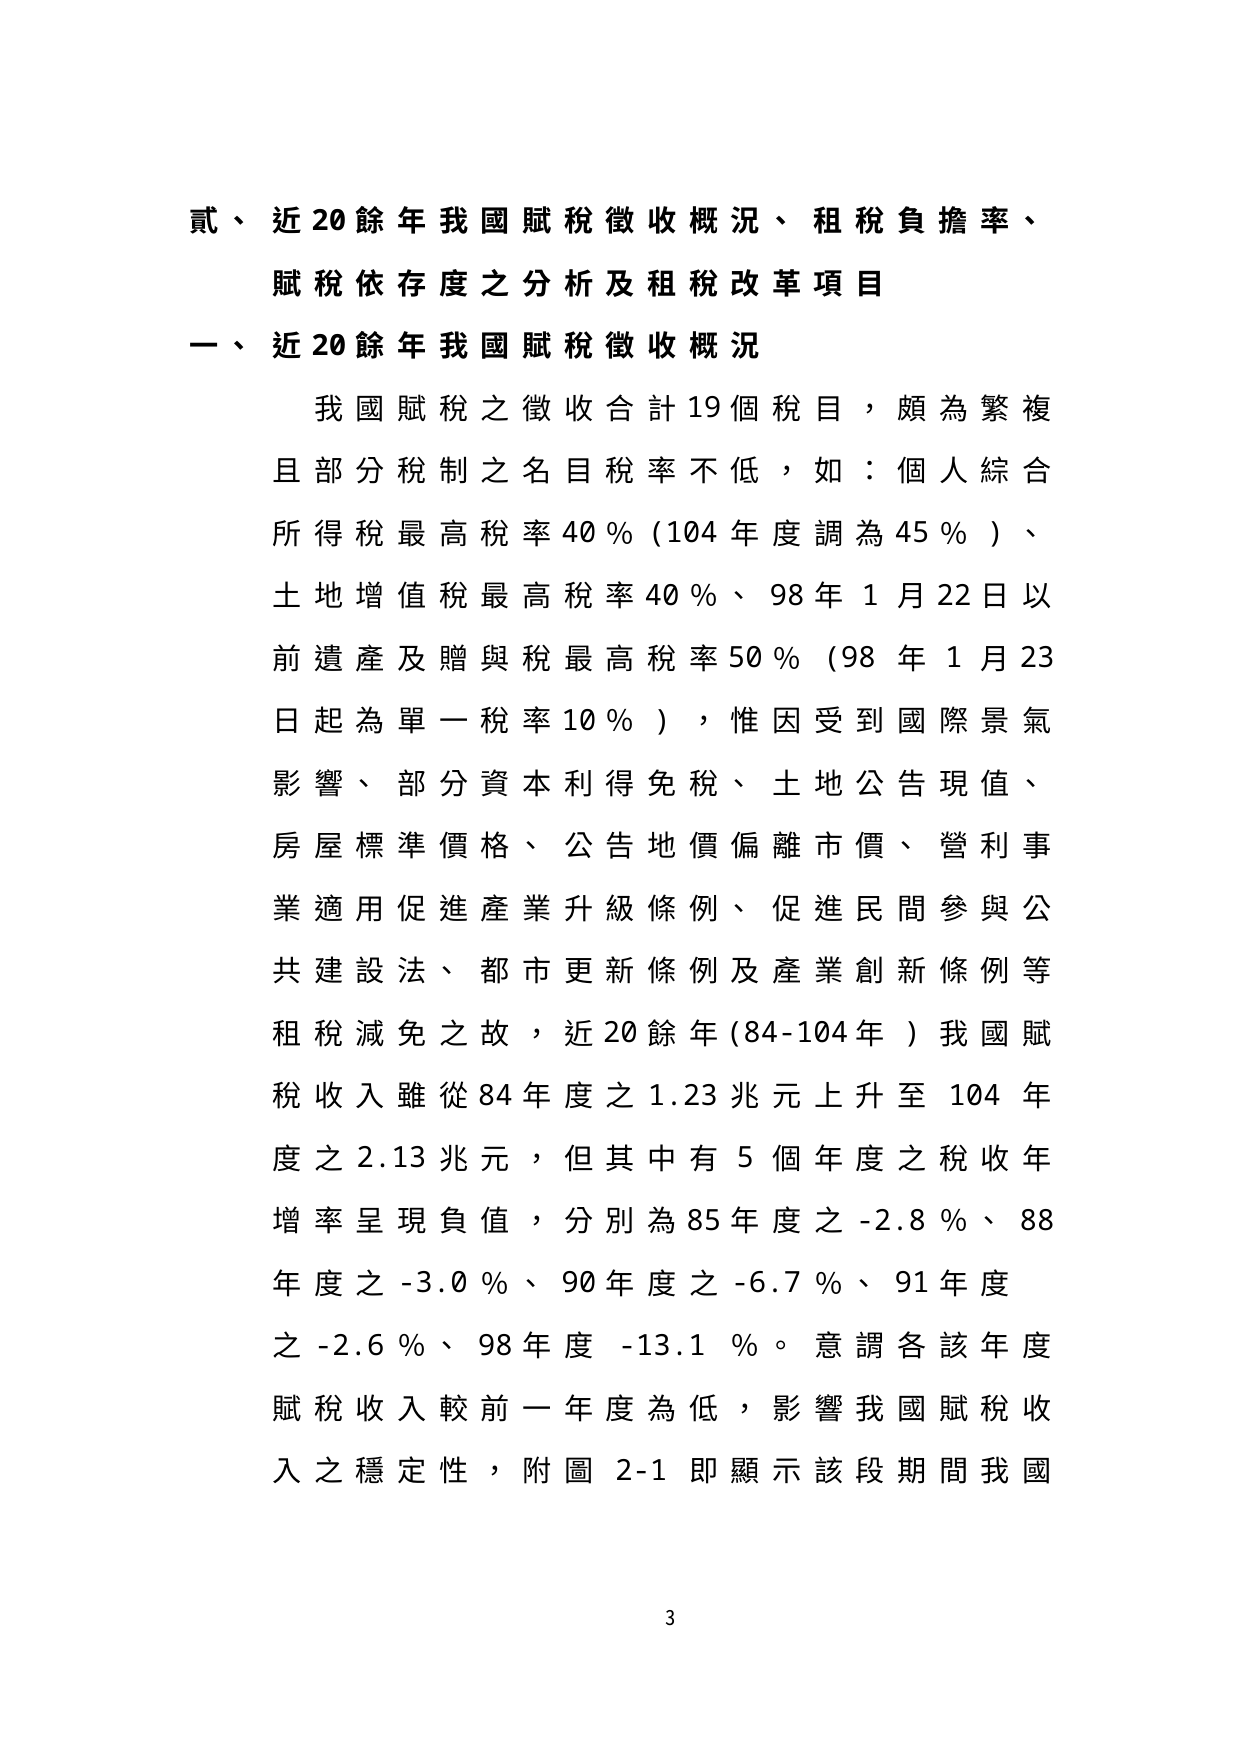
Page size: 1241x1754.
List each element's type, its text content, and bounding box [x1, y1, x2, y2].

text 我國賦稅之徵收合計19個稅目，頗為繁複且部分稅制之名目稅率不低，如：個人綜合所得稅最高稅率40％(104年度調為45％)、土地增值稅最高稅率40％、98年1月22日以前遺產及贈與稅最高稅率50％(98年1月23日起為單一稅率10％)，惟因受到國際景氣影響、部分資本利得免稅、土地公告現值、房屋標準價格、公告地價偏離市價、營利事業適用促進產業升級條例、促進民間參與公共建設法、都市更新條例及產業創新條例等租稅減免之故，近20餘年(84-104年)我國賦稅收入雖從84年度之1.23兆元上升至104年度之2.13兆元，但其中有5個年度之稅收年增率呈現負值，分別為85年度之-2.8％、88年度之-3.0％、90年度之-6.7％、91年度之-2.6％、98年度-13.1％。意謂各該年度賦稅收入較前一年度為低，影響我國賦稅收入之穩定性，附圖2-1即顯示該段期間我國租稅年增率上下起伏頗鉅。另一方面，84年度至104年度平均稅收年增率為3.4％，低於同期間平均經濟成長率4.3％，顯示稅收雖有成長，但受到過多租稅減免措施之影響，致其增幅仍不及經濟成長。又近10年(94-103年度)我國稅收所得彈性平均為0.85，均低於世界各主要國家(詳附表2-1)，如美國之2.05、法國之1.57、英國之1.22及德國之1.16，可見我國租稅亦較缺乏彈性。 [242, 365, 1058, 1490]
text 貳、近20餘年我國賦稅徵收概況、租稅負擔率、賦稅依存度之分析及租稅改革項目 [183, 177, 1058, 302]
text 一、近20餘年我國賦稅徵收概況 [183, 302, 1058, 365]
